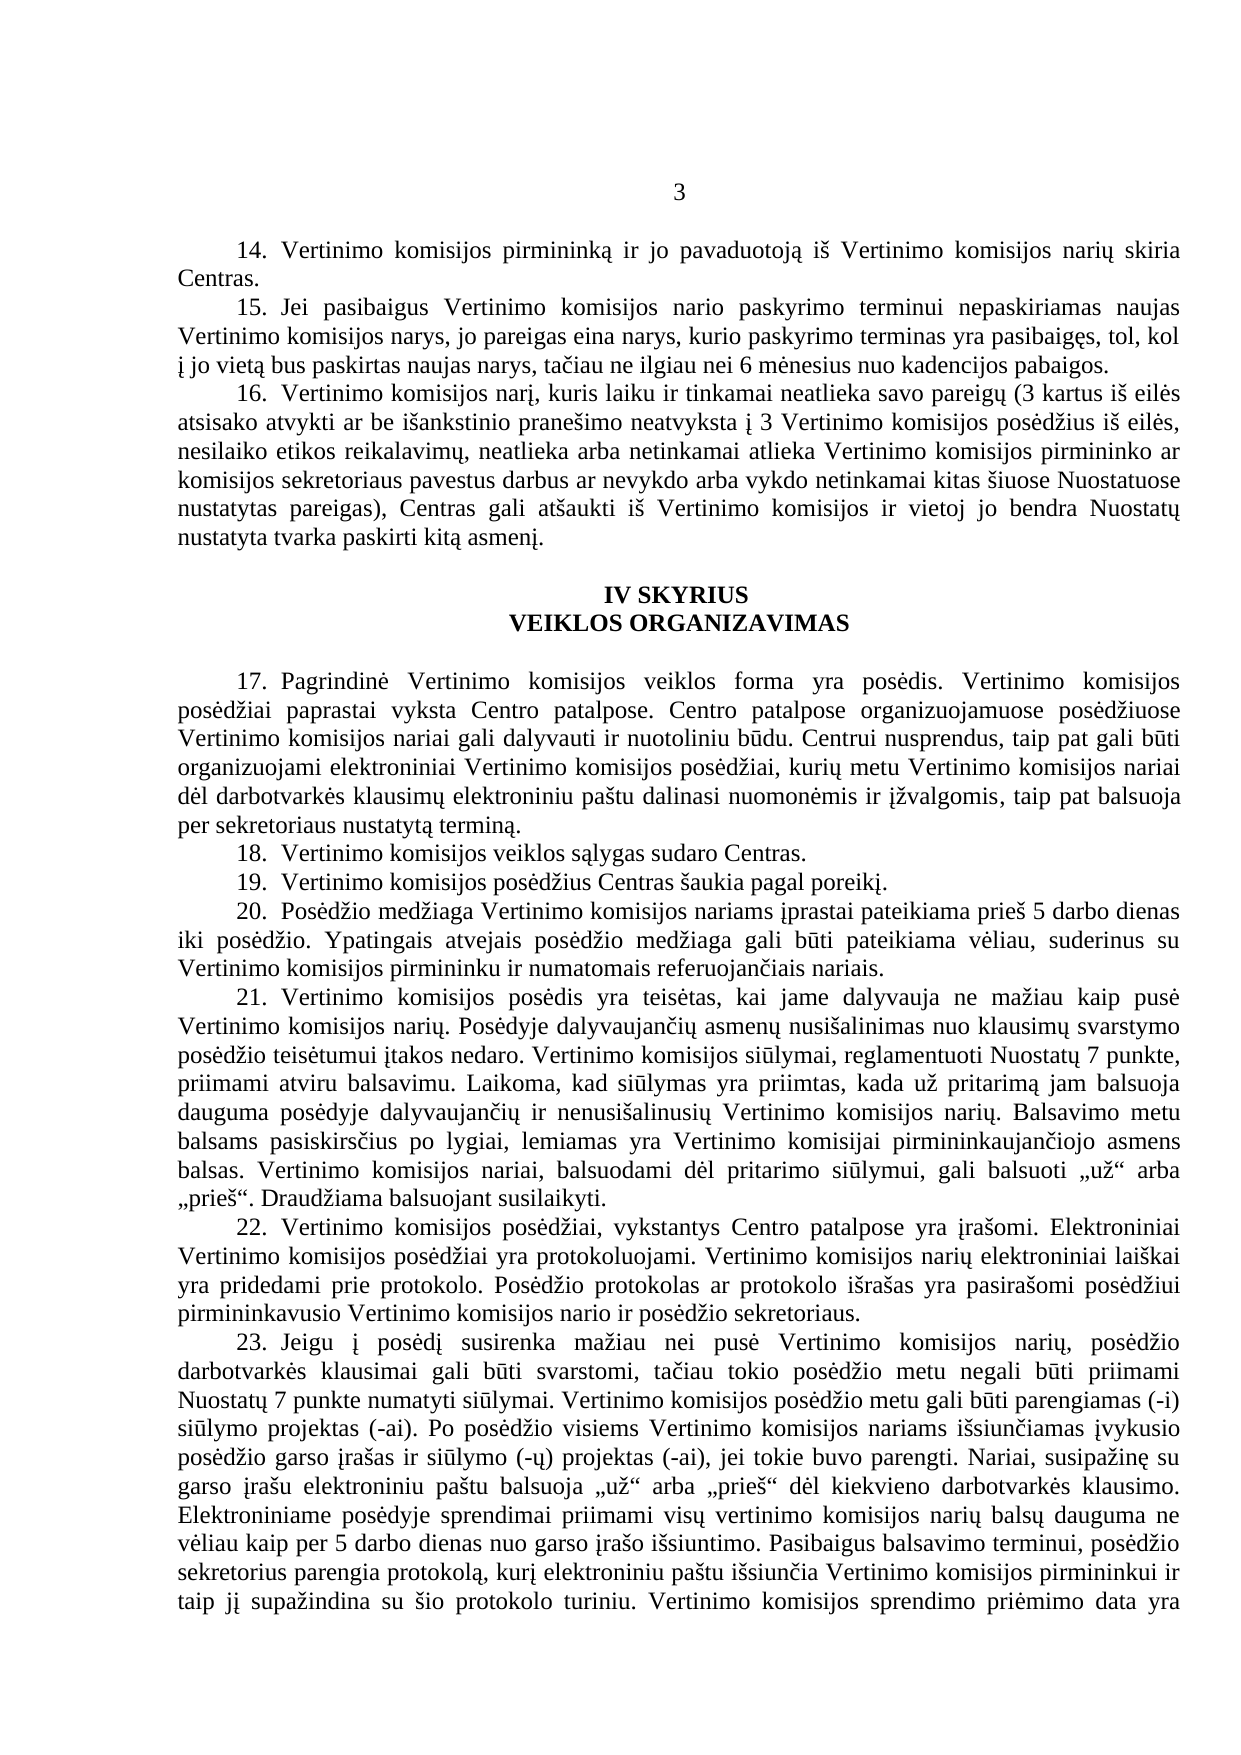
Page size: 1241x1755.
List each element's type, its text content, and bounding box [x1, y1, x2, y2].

text VEIKLOS ORGANIZAVIMAS [177, 608, 1181, 637]
text 22. Vertinimo komisijos posėdžiai, vykstantys Centro patalpose yra įrašomi. Elektroniniai Vertinimo komisijos posėdžiai yra protokoluojami. Vertinimo komisijos narių elektroniniai laiškai yra pridedami prie protokolo. Posėdžio protokolas ar protokolo išrašas yra pasirašomi posėdžiui pirmininkavusio Vertinimo komisijos nario ir posėdžio sekretoriaus. [177, 1212, 1181, 1327]
text 21. Vertinimo komisijos posėdis yra teisėtas, kai jame dalyvauja ne mažiau kaip pusė Vertinimo komisijos narių. Posėdyje dalyvaujančių asmenų nusišalinimas nuo klausimų svarstymo posėdžio teisėtumui įtakos nedaro. Vertinimo komisijos siūlymai, reglamentuoti Nuostatų 7 punkte, priimami atviru balsavimu. Laikoma, kad siūlymas yra priimtas, kada už pritarimą jam balsuoja dauguma posėdyje dalyvaujančių ir nenusišalinusių Vertinimo komisijos narių. Balsavimo metu balsams pasiskirsčius po lygiai, lemiamas yra Vertinimo komisijai pirmininkaujančiojo asmens balsas. Vertinimo komisijos nariai, balsuodami dėl pritarimo siūlymui, gali balsuoti „už“ arba „prieš“. Draudžiama balsuojant susilaikyti. [177, 982, 1181, 1212]
text 16. Vertinimo komisijos narį, kuris laiku ir tinkamai neatlieka savo pareigų (3 kartus iš eilės atsisako atvykti ar be išankstinio pranešimo neatvyksta į 3 Vertinimo komisijos posėdžius iš eilės, nesilaiko etikos reikalavimų, neatlieka arba netinkamai atlieka Vertinimo komisijos pirmininko ar komisijos sekretoriaus pavestus darbus ar nevykdo arba vykdo netinkamai kitas šiuose Nuostatuose nustatytas pareigas), Centras gali atšaukti iš Vertinimo komisijos ir vietoj jo bendra Nuostatų nustatyta tvarka paskirti kitą asmenį. [177, 378, 1181, 551]
text 14. Vertinimo komisijos pirmininką ir jo pavaduotoją iš Vertinimo komisijos narių skiria Centras. [177, 235, 1181, 292]
text 17. Pagrindinė Vertinimo komisijos veiklos forma yra posėdis. Vertinimo komisijos posėdžiai paprastai vyksta Centro patalpose. Centro patalpose organizuojamuose posėdžiuose Vertinimo komisijos nariai gali dalyvauti ir nuotoliniu būdu. Centrui nusprendus, taip pat gali būti organizuojami elektroniniai Vertinimo komisijos posėdžiai, kurių metu Vertinimo komisijos nariai dėl darbotvarkės klausimų elektroniniu paštu dalinasi nuomonėmis ir įžvalgomis, taip pat balsuoja per sekretoriaus nustatytą terminą. [177, 666, 1181, 838]
text 20. Posėdžio medžiaga Vertinimo komisijos nariams įprastai pateikiama prieš 5 darbo dienas iki posėdžio. Ypatingais atvejais posėdžio medžiaga gali būti pateikiama vėliau, suderinus su Vertinimo komisijos pirmininku ir numatomais referuojančiais nariais. [177, 896, 1181, 982]
text 19. Vertinimo komisijos posėdžius Centras šaukia pagal poreikį. [177, 867, 1181, 896]
text 15. Jei pasibaigus Vertinimo komisijos nario paskyrimo terminui nepaskiriamas naujas Vertinimo komisijos narys, jo pareigas eina narys, kurio paskyrimo terminas yra pasibaigęs, tol, kol į jo vietą bus paskirtas naujas narys, tačiau ne ilgiau nei 6 mėnesius nuo kadencijos pabaigos. [177, 292, 1181, 378]
text 23. Jeigu į posėdį susirenka mažiau nei pusė Vertinimo komisijos narių, posėdžio darbotvarkės klausimai gali būti svarstomi, tačiau tokio posėdžio metu negali būti priimami Nuostatų 7 punkte numatyti siūlymai. Vertinimo komisijos posėdžio metu gali būti parengiamas (-i) siūlymo projektas (-ai). Po posėdžio visiems Vertinimo komisijos nariams išsiunčiamas įvykusio posėdžio garso įrašas ir siūlymo (-ų) projektas (-ai), jei tokie buvo parengti. Nariai, susipažinę su garso įrašu elektroniniu paštu balsuoja „už“ arba „prieš“ dėl kiekvieno darbotvarkės klausimo. Elektroniniame posėdyje sprendimai priimami visų vertinimo komisijos narių balsų dauguma ne vėliau kaip per 5 darbo dienas nuo garso įrašo išsiuntimo. Pasibaigus balsavimo terminui, posėdžio sekretorius parengia protokolą, kurį elektroniniu paštu išsiunčia Vertinimo komisijos pirmininkui ir taip jį supažindina su šio protokolo turiniu. Vertinimo komisijos sprendimo priėmimo data yra [177, 1327, 1181, 1615]
text IV SKYRIUS [177, 580, 1181, 608]
text 18. Vertinimo komisijos veiklos sąlygas sudaro Centras. [177, 838, 1181, 867]
